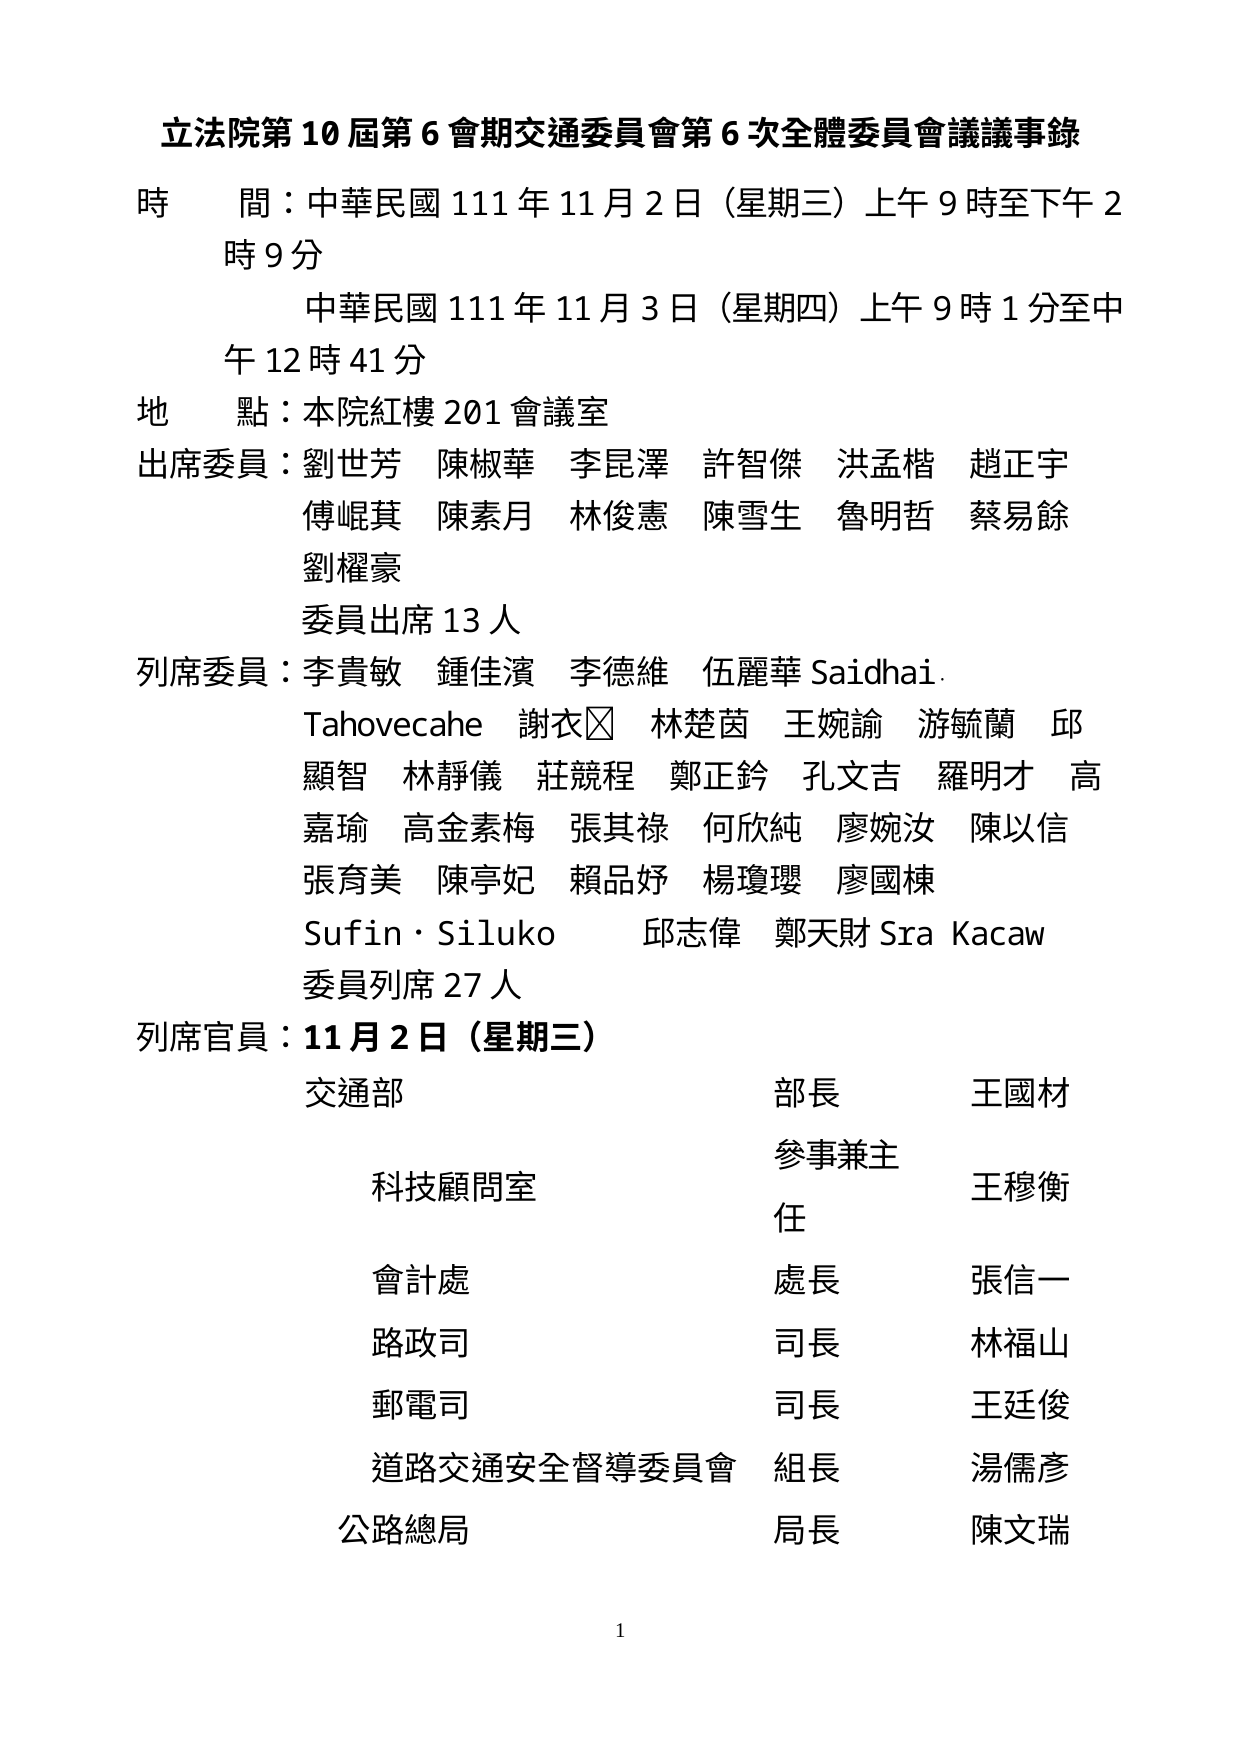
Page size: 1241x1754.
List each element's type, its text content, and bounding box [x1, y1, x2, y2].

table_cell 會計處 [301, 1247, 762, 1309]
table_header 王國材 [939, 1060, 1102, 1122]
table_header 交通部 [301, 1060, 762, 1122]
table_cell 湯儒彥 [939, 1435, 1102, 1497]
text 時 間：中華民國111年11月2日（星期三）上午9時至下午2時9分 [136, 174, 1125, 278]
text 委員列席27人 [136, 955, 1104, 1007]
table_cell 路政司 [301, 1310, 762, 1372]
table_cell 司長 [762, 1310, 939, 1372]
table_cell 科技顧問室 [301, 1122, 762, 1247]
table_cell 參事兼主任 [762, 1122, 939, 1247]
text 立法院第10屆第6會期交通委員會第6次全體委員會議議事錄 [136, 103, 1104, 155]
text 出席委員：劉世芳 陳椒華 李昆澤 許智傑 洪孟楷 趙正宇 傅崐萁 陳素月 林俊憲 陳雪生 魯明哲 蔡易餘 劉櫂豪 [136, 434, 1125, 591]
table_cell 林福山 [939, 1310, 1102, 1372]
table_cell 處長 [762, 1247, 939, 1309]
table_cell 王廷俊 [939, 1372, 1102, 1434]
table_header 部長 [762, 1060, 939, 1122]
table_cell 陳文瑞 [939, 1497, 1102, 1559]
text 列席委員：李貴敏 鍾佳濱 李德維 伍麗華Saidhai‧Tahovecahe 謝衣 林楚茵 王婉諭 游毓蘭 邱顯智 林靜儀 莊競程 鄭正鈐 孔文吉 羅明才 高嘉瑜 高金素梅 張其祿 何欣純 廖婉汝 陳以信 張育美 陳亭妃 賴品妤 楊瓊瓔 廖國棟Sufin．Siluko 邱志偉 鄭天財Sra Kacaw [136, 643, 1104, 955]
table_cell 局長 [762, 1497, 939, 1559]
table_cell 組長 [762, 1435, 939, 1497]
table_cell 郵電司 [301, 1372, 762, 1434]
text 列席官員：11月2日（星期三） [136, 1007, 1104, 1059]
text 中華民國111年11月3日（星期四）上午9時1分至中午12時41分 [136, 278, 1125, 382]
table_cell 道路交通安全督導委員會 [301, 1435, 762, 1497]
table_cell 公路總局 [301, 1497, 762, 1559]
table_cell 王穆衡 [939, 1122, 1102, 1247]
text 地 點：本院紅樓201會議室 [136, 382, 1125, 434]
text 委員出席13人 [136, 591, 1104, 643]
table_cell 張信一 [939, 1247, 1102, 1309]
table_cell 司長 [762, 1372, 939, 1434]
